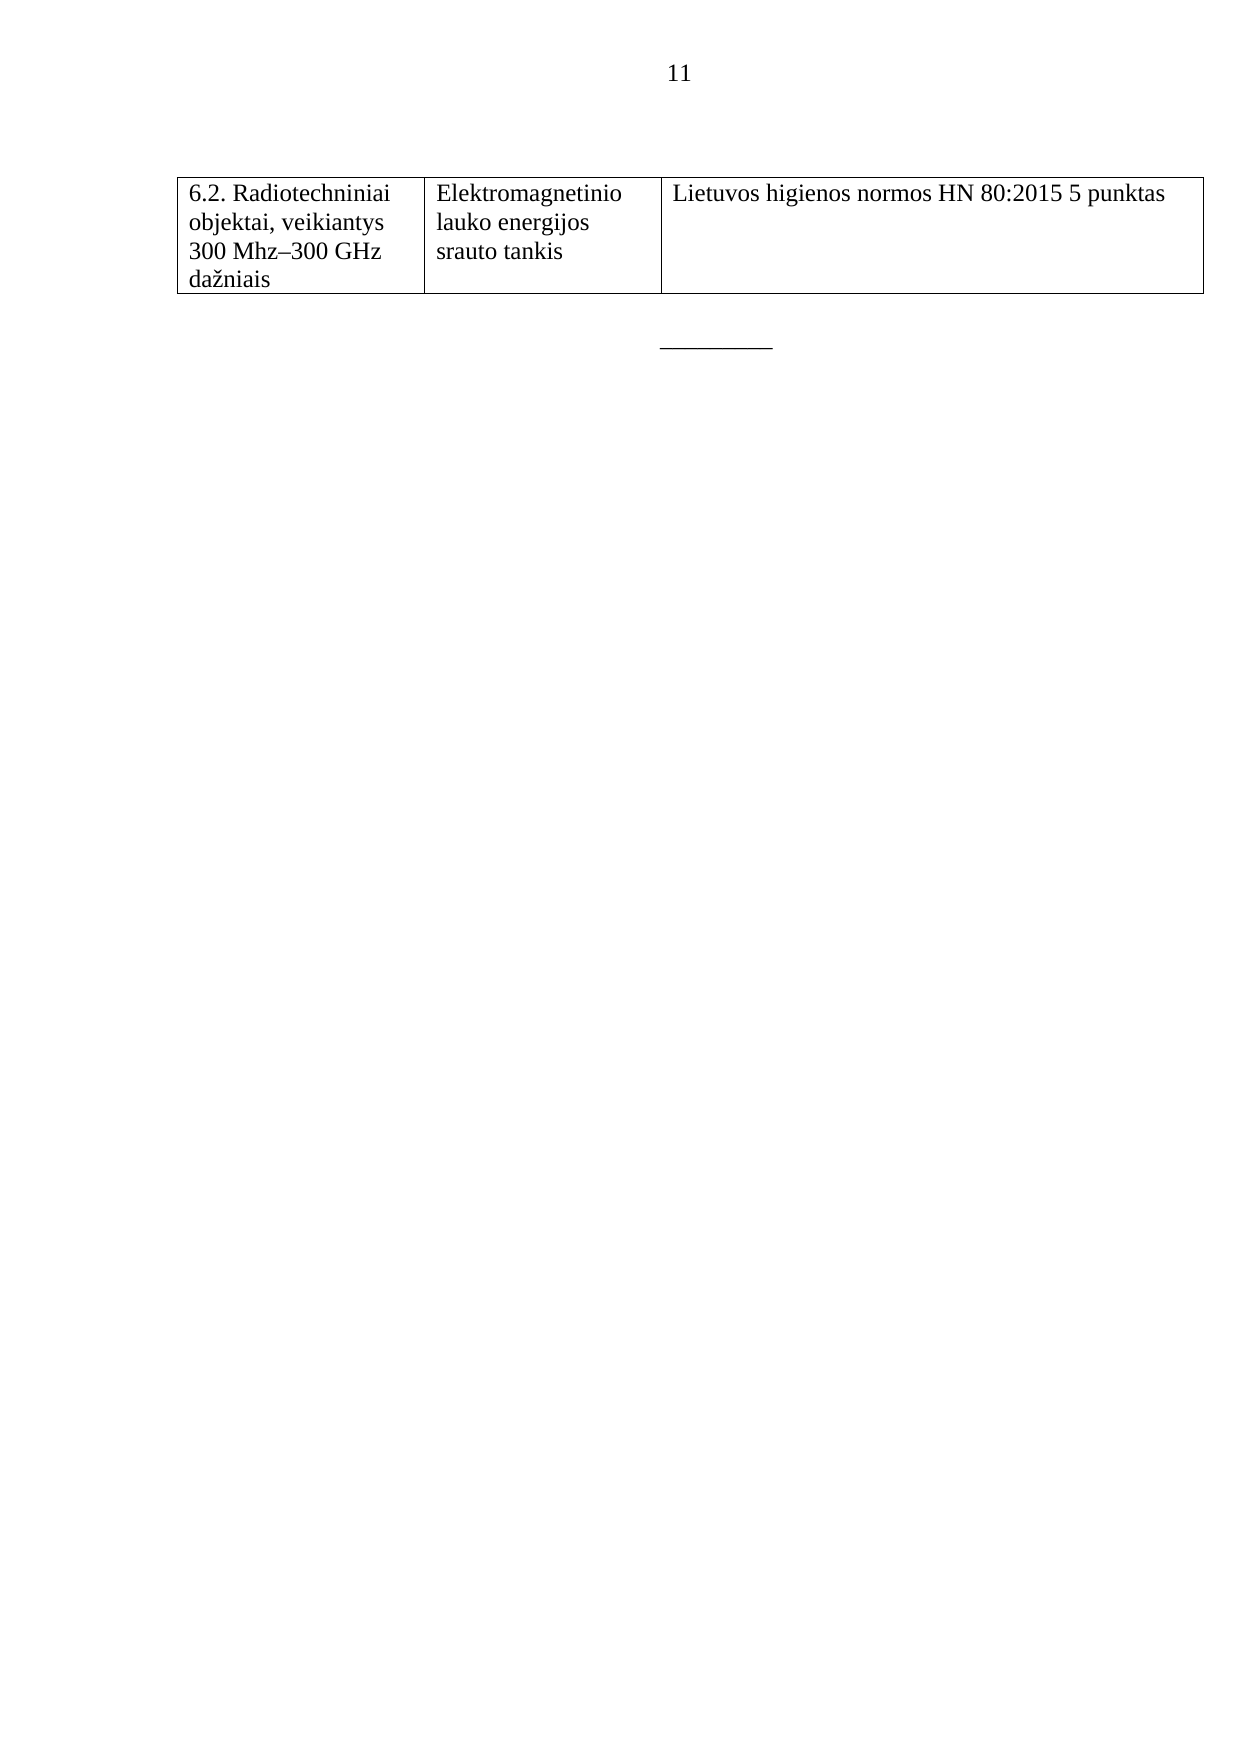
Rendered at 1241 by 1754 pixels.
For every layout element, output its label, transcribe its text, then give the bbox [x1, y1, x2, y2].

text _________ [177, 323, 1181, 352]
table_cell Lietuvos higienos normos HN 80:2015 5 punktas [662, 178, 1203, 293]
table_cell 6.2. Radiotechniniai objektai, veikiantys 300 Mhz–300 GHz dažniais [178, 178, 424, 293]
table_cell Elektromagnetinio lauko energijos srauto tankis [425, 178, 661, 293]
